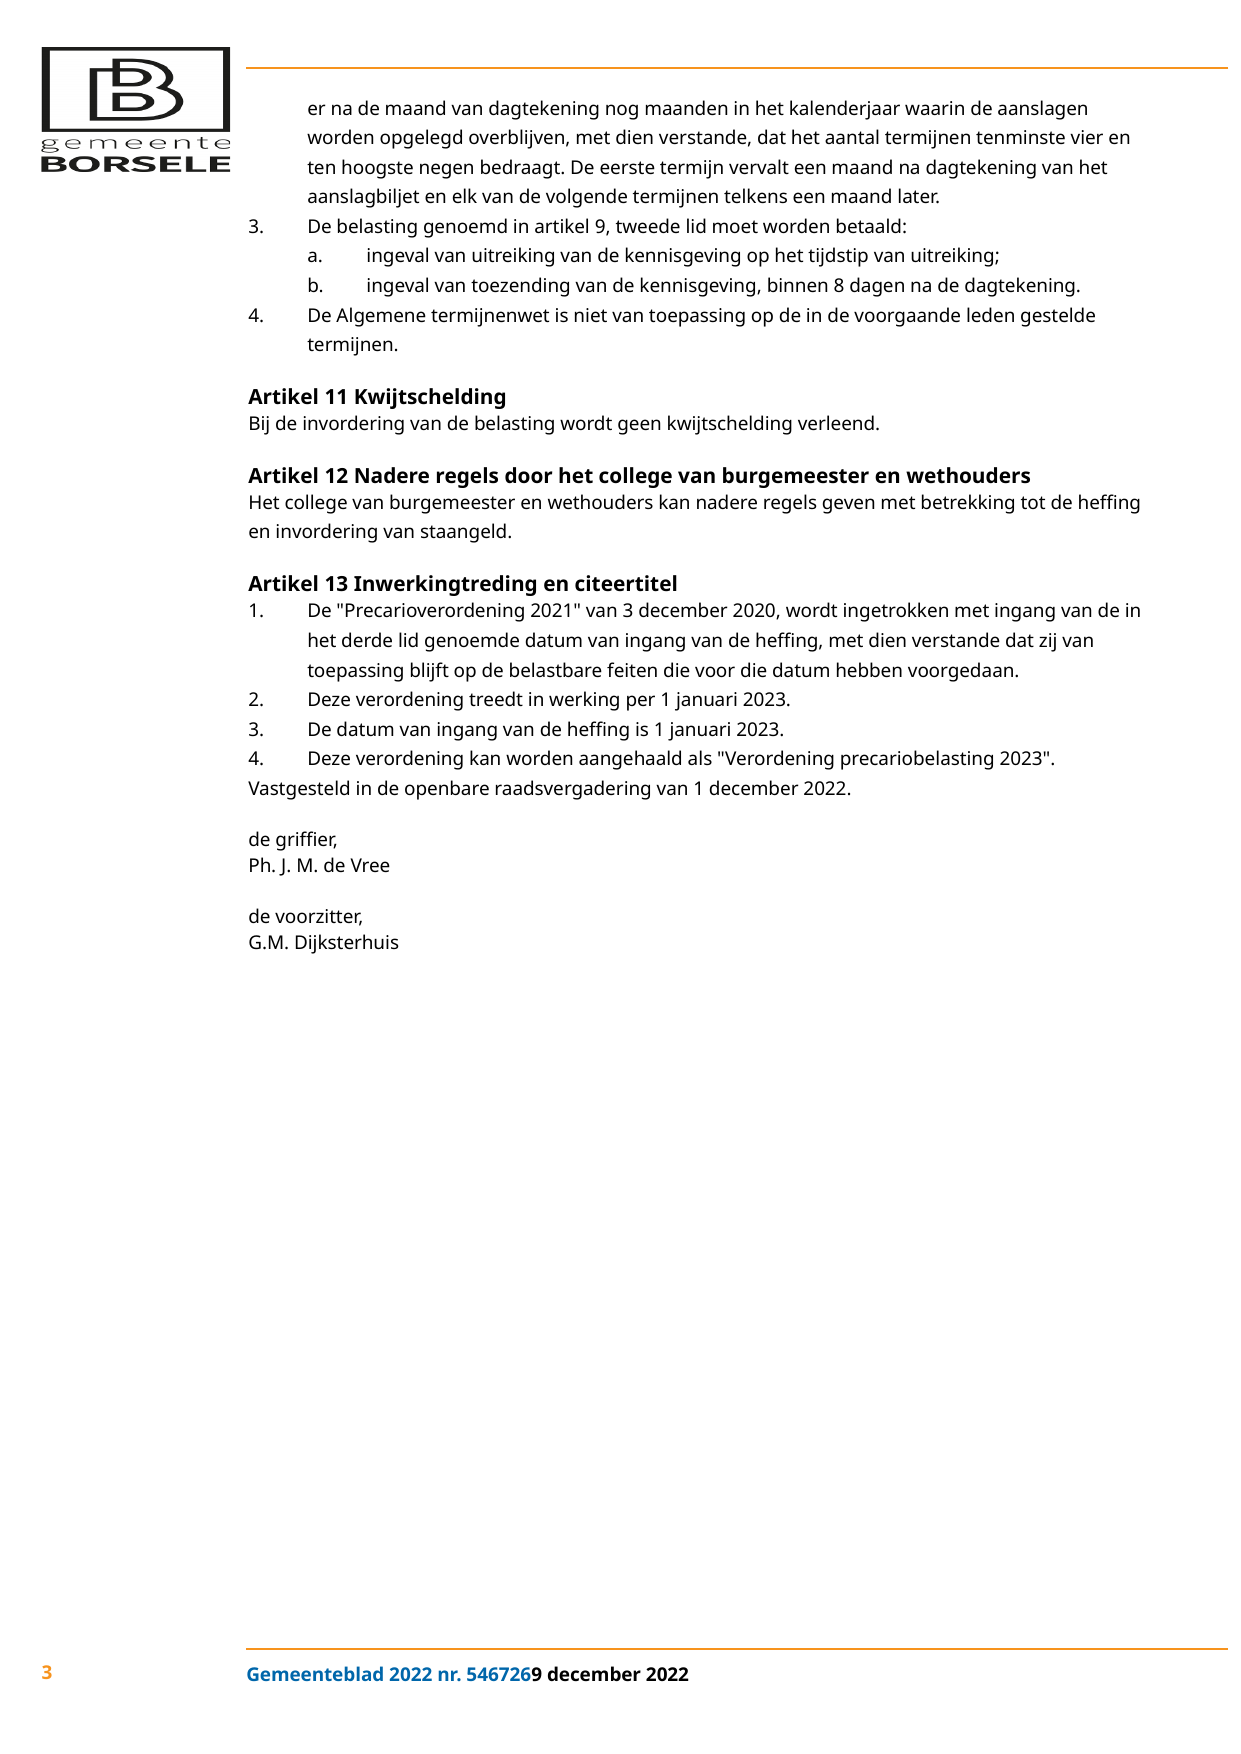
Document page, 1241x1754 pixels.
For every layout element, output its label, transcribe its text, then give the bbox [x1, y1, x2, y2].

list De datum van ingang van de heffing is 1 januari 2023. [248, 716, 1152, 742]
list ingeval van uitreiking van de kennisgeving op het tijdstip van uitreiking; [307, 243, 1152, 268]
list Deze verordening treedt in werking per 1 januari 2023. [248, 686, 1152, 712]
list De "Precarioverordening 2021" van 3 december 2020, wordt ingetrokken met ingang van de in het derde lid genoemde datum van ingang van de heffing, met dien verstande dat zij van toepassing blijft op de belastbare feiten die voor die datum hebben voorgedaan. [248, 598, 1152, 682]
text Vastgesteld in de openbare raadsvergadering van 1 december 2022. [248, 775, 1152, 801]
list ingeval van toezending van de kennisgeving, binnen 8 dagen na de dagtekening. [307, 272, 1152, 298]
text Ph. J. M. de Vree [248, 852, 1152, 878]
list er na de maand van dagtekening nog maanden in het kalenderjaar waarin de aanslagen worden opgelegd overblijven, met dien verstande, dat het aantal termijnen tenminste vier en ten hoogste negen bedraagt. De eerste termijn vervalt een maand na dagtekening van het aanslagbiljet en elk van de volgende termijnen telkens een maand later. [248, 95, 1152, 209]
list Deze verordening kan worden aangehaald als "Verordening precariobelasting 2023". [248, 746, 1152, 771]
picture [41, 47, 231, 172]
list De Algemene termijnenwet is niet van toepassing op de in de voorgaande leden gestelde termijnen. [248, 302, 1152, 357]
text Bij de invordering van de belasting wordt geen kwijtschelding verleend. [248, 410, 1152, 436]
text Artikel 13 Inwerkingtreding en citeertitel [248, 569, 1152, 598]
text de voorzitter, [248, 904, 1152, 929]
text G.M. Dijksterhuis [248, 929, 1152, 955]
list De belasting genoemd in artikel 9, tweede lid moet worden betaald: [248, 213, 1152, 239]
text Het college van burgemeester en wethouders kan nadere regels geven met betrekking tot de heffing en invordering van staangeld. [248, 489, 1152, 544]
text de griffier, [248, 827, 1152, 852]
text Artikel 11 Kwijtschelding [248, 382, 1152, 410]
text Artikel 12 Nadere regels door het college van burgemeester en wethouders [248, 461, 1152, 489]
